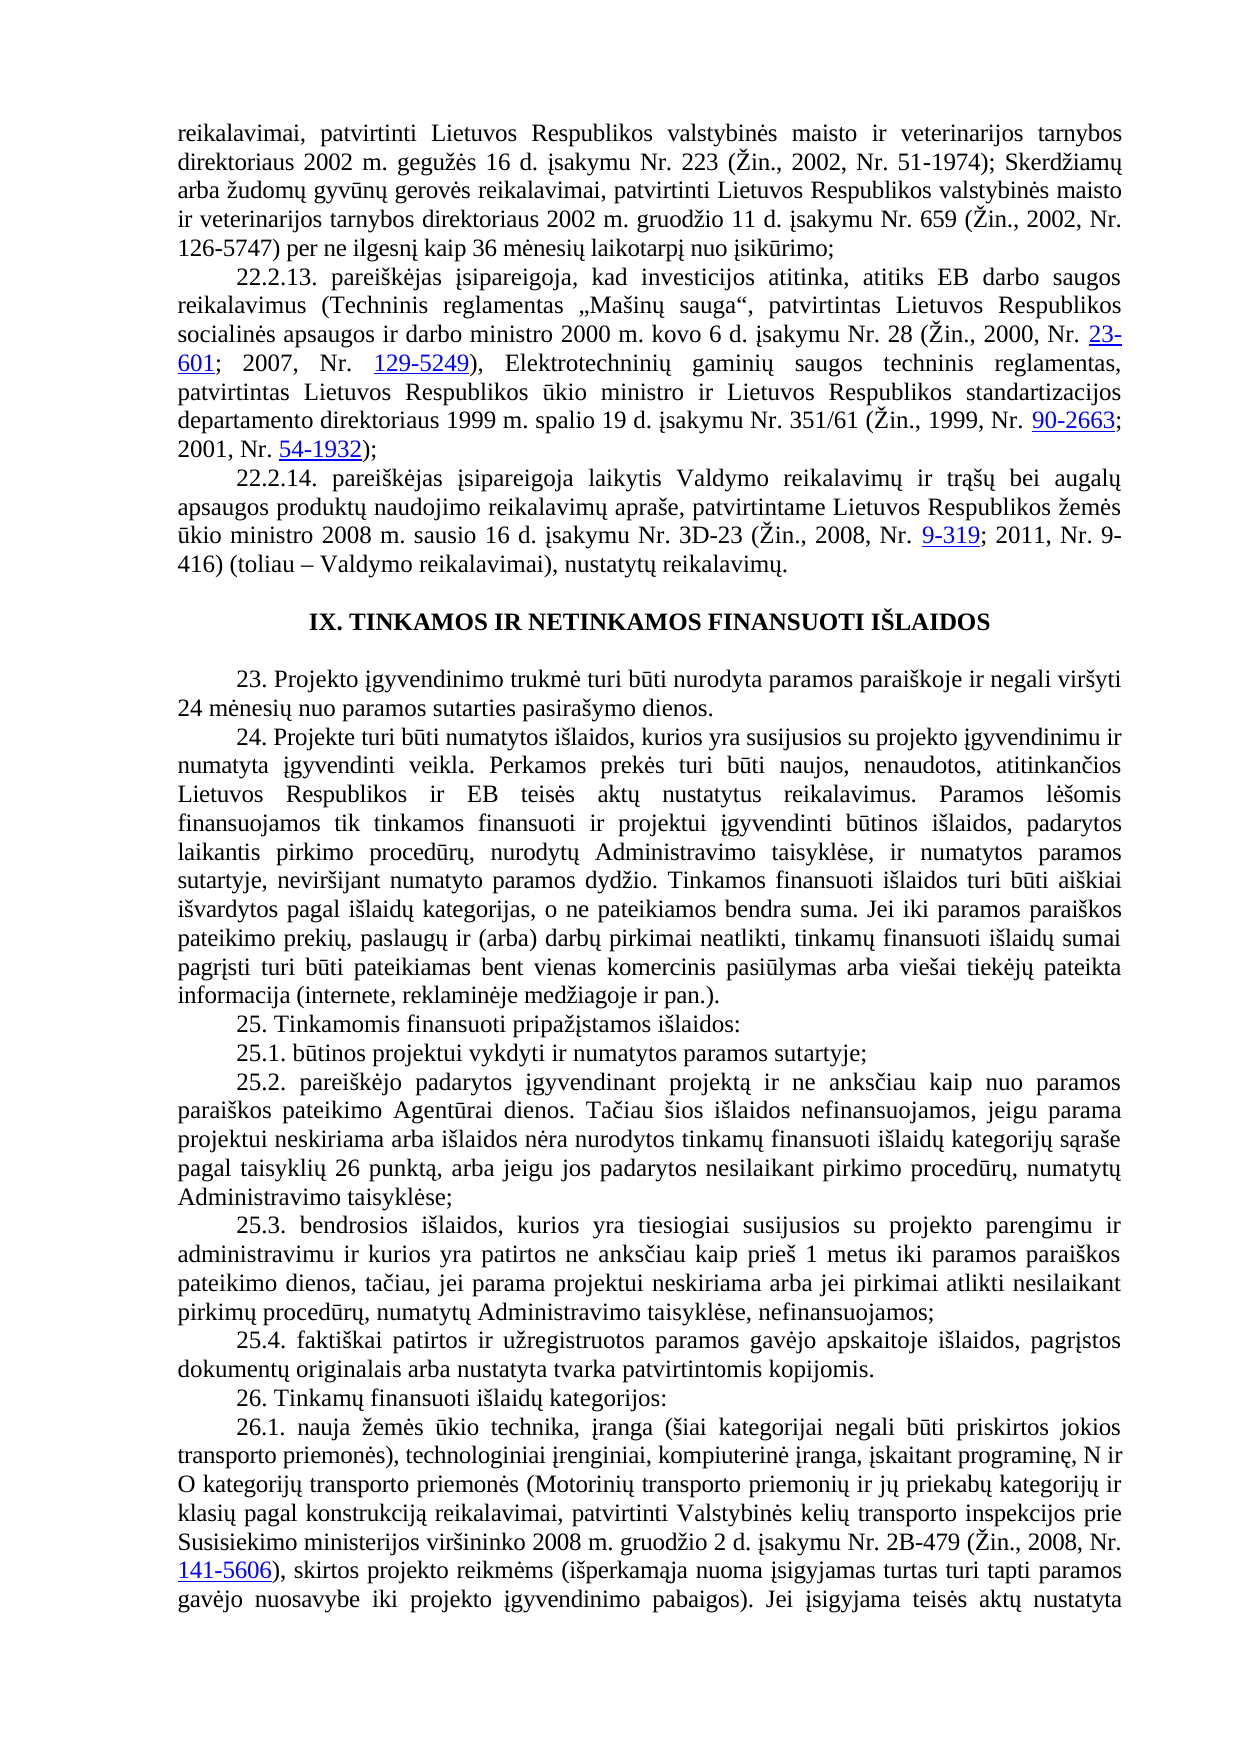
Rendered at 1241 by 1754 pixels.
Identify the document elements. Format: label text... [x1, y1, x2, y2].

text 23. Projekto įgyvendinimo trukmė turi būti nurodyta paramos paraiškoje ir negali viršyti 24 mėnesių nuo paramos sutarties pasirašymo dienos. [177, 664, 1122, 722]
text 25.3. bendrosios išlaidos, kurios yra tiesiogiai susijusios su projekto parengimu ir administravimu ir kurios yra patirtos ne anksčiau kaip prieš 1 metus iki paramos paraiškos pateikimo dienos, tačiau, jei parama projektui neskiriama arba jei pirkimai atlikti nesilaikant pirkimų procedūrų, numatytų Administravimo taisyklėse, nefinansuojamos; [177, 1211, 1122, 1326]
text 25.2. pareiškėjo padarytos įgyvendinant projektą ir ne anksčiau kaip nuo paramos paraiškos pateikimo Agentūrai dienos. Tačiau šios išlaidos nefinansuojamos, jeigu parama projektui neskiriama arba išlaidos nėra nurodytos tinkamų finansuoti išlaidų kategorijų sąraše pagal taisyklių 26 punktą, arba jeigu jos padarytos nesilaikant pirkimo procedūrų, numatytų Administravimo taisyklėse; [177, 1067, 1122, 1211]
text reikalavimai, patvirtinti Lietuvos Respublikos valstybinės maisto ir veterinarijos tarnybos direktoriaus 2002 m. gegužės 16 d. įsakymu Nr. 223 (Žin., 2002, Nr. 51‑1974); Skerdžiamų arba žudomų gyvūnų gerovės reikalavimai, patvirtinti Lietuvos Respublikos valstybinės maisto ir veterinarijos tarnybos direktoriaus 2002 m. gruodžio 11 d. įsakymu Nr. 659 (Žin., 2002, Nr. 126‑5747) per ne ilgesnį kaip 36 mėnesių laikotarpį nuo įsikūrimo; [177, 118, 1122, 262]
text 22.2.14. pareiškėjas įsipareigoja laikytis Valdymo reikalavimų ir trąšų bei augalų apsaugos produktų naudojimo reikalavimų apraše, patvirtintame Lietuvos Respublikos žemės ūkio ministro 2008 m. sausio 16 d. įsakymu Nr. 3D-23 (Žin., 2008, Nr. 9-319; 2011, Nr. 9-416) (toliau – Valdymo reikalavimai), nustatytų reikalavimų. [177, 463, 1122, 578]
text 25.1. būtinos projektui vykdyti ir numatytos paramos sutartyje; [177, 1038, 1122, 1067]
text 25.4. faktiškai patirtos ir užregistruotos paramos gavėjo apskaitoje išlaidos, pagrįstos dokumentų originalais arba nustatyta tvarka patvirtintomis kopijomis. [177, 1326, 1122, 1383]
text IX. TINKAMOS IR NETINKAMOS FINANSUOTI IŠLAIDOS [177, 607, 1122, 636]
text 26.1. nauja žemės ūkio technika, įranga (šiai kategorijai negali būti priskirtos jokios transporto priemonės), technologiniai įrenginiai, kompiuterinė įranga, įskaitant programinę, N ir O kategorijų transporto priemonės (Motorinių transporto priemonių ir jų priekabų kategorijų ir klasių pagal konstrukciją reikalavimai, patvirtinti Valstybinės kelių transporto inspekcijos prie Susisiekimo ministerijos viršininko 2008 m. gruodžio 2 d. įsakymu Nr. 2B-479 (Žin., 2008, Nr. 141-5606), skirtos projekto reikmėms (išperkamąja nuoma įsigyjamas turtas turi tapti paramos gavėjo nuosavybe iki projekto įgyvendinimo pabaigos). Jei įsigyjama teisės aktų nustatyta [177, 1412, 1122, 1613]
text 25. Tinkamomis finansuoti pripažįstamos išlaidos: [177, 1009, 1122, 1038]
text 24. Projekte turi būti numatytos išlaidos, kurios yra susijusios su projekto įgyvendinimu ir numatyta įgyvendinti veikla. Perkamos prekės turi būti naujos, nenaudotos, atitinkančios Lietuvos Respublikos ir EB teisės aktų nustatytus reikalavimus. Paramos lėšomis finansuojamos tik tinkamos finansuoti ir projektui įgyvendinti būtinos išlaidos, padarytos laikantis pirkimo procedūrų, nurodytų Administravimo taisyklėse, ir numatytos paramos sutartyje, neviršijant numatyto paramos dydžio. Tinkamos finansuoti išlaidos turi būti aiškiai išvardytos pagal išlaidų kategorijas, o ne pateikiamos bendra suma. Jei iki paramos paraiškos pateikimo prekių, paslaugų ir (arba) darbų pirkimai neatlikti, tinkamų finansuoti išlaidų sumai pagrįsti turi būti pateikiamas bent vienas komercinis pasiūlymas arba viešai tiekėjų pateikta informacija (internete, reklaminėje medžiagoje ir pan.). [177, 722, 1122, 1009]
text 22.2.13. pareiškėjas įsipareigoja, kad investicijos atitinka, atitiks EB darbo saugos reikalavimus (Techninis reglamentas „Mašinų sauga“, patvirtintas Lietuvos Respublikos socialinės apsaugos ir darbo ministro 2000 m. kovo 6 d. įsakymu Nr. 28 (Žin., 2000, Nr. 23-601; 2007, Nr. 129-5249), Elektrotechninių gaminių saugos techninis reglamentas, patvirtintas Lietuvos Respublikos ūkio ministro ir Lietuvos Respublikos standartizacijos departamento direktoriaus 1999 m. spalio 19 d. įsakymu Nr. 351/61 (Žin., 1999, Nr. 90-2663; 2001, Nr. 54-1932); [177, 262, 1122, 463]
text 26. Tinkamų finansuoti išlaidų kategorijos: [177, 1383, 1122, 1412]
